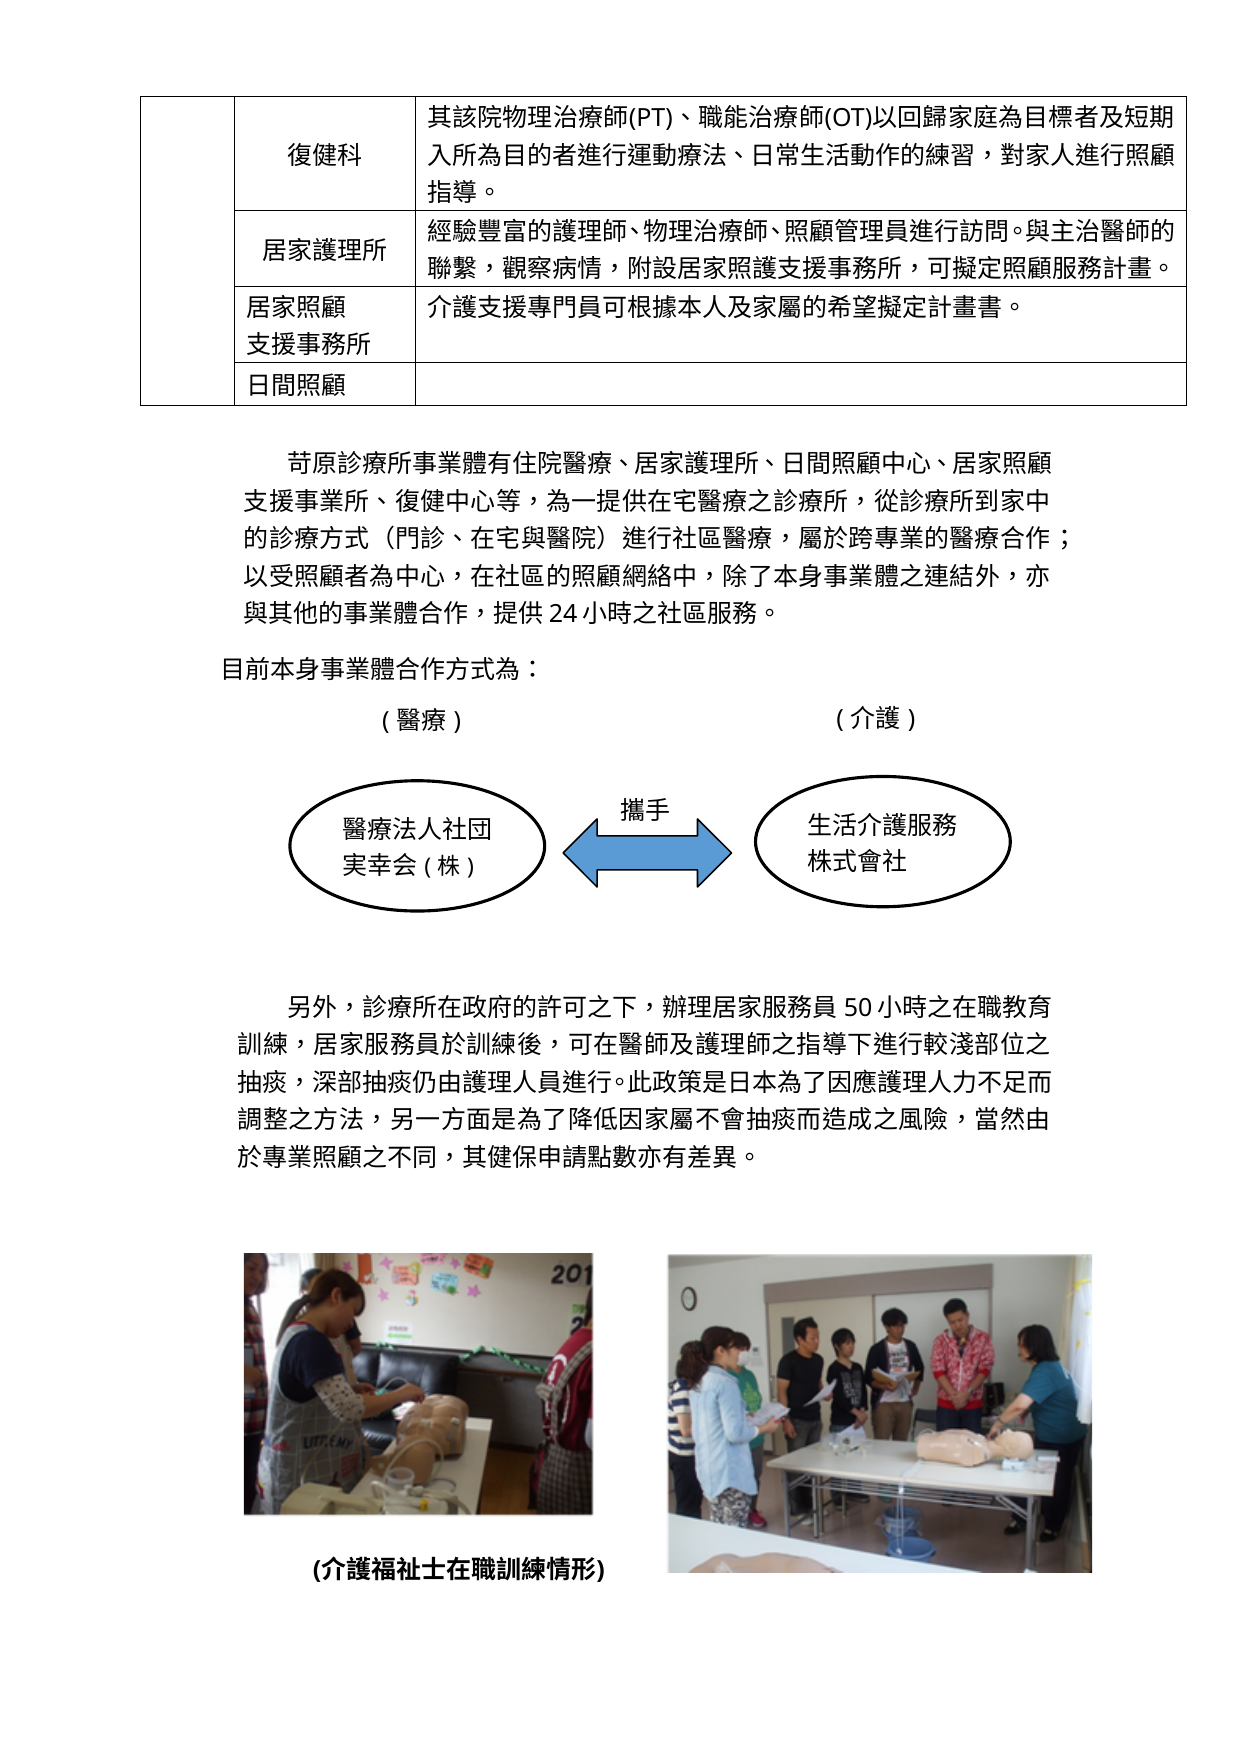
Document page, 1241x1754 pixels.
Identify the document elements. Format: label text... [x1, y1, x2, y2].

picture [527, 1562, 536, 1569]
list 另外，診療所在政府的許可之下，辦理居家服務員50小時之在職教育訓練，居家服務員於訓練後，可在醫師及護理師之指導下進行較淺部位之抽痰，深部抽痰仍由護理人員進行。此政策是日本為了因應護理人力不足而調整之方法，另一方面是為了降低因家屬不會抽痰而造成之風險，當然由於專業照顧之不同，其健保申請點數亦有差異。 [237, 987, 1053, 1174]
table_cell 居家照顧 支援事務所 [235, 287, 415, 362]
list 苛原診療所事業體有住院醫療、居家護理所、日間照顧中心、居家照顧支援事業所、復健中心等，為一提供在宅醫療之診療所，從診療所到家中的診療方式（門診、在宅與醫院）進行社區醫療，屬於跨專業的醫療合作；以受照顧者為中心，在社區的照顧網絡中，除了本身事業體之連結外，亦與其他的事業體合作，提供24小時之社區服務。 [244, 443, 1053, 631]
table_cell 經驗豐富的護理師、物理治療師、照顧管理員進行訪問。與主治醫師的聯繫，觀察病情，附設居家照護支援事務所，可擬定照顧服務計畫。 [416, 211, 1186, 286]
text 目前本身事業體合作方式為： [187, 649, 1053, 687]
table_cell 復健科 [235, 97, 415, 210]
picture [479, 1560, 489, 1573]
table_cell [141, 97, 234, 404]
list (介護福祉士在職訓練情形) [237, 1549, 1053, 1587]
picture [243, 1253, 1093, 1573]
table_cell 其該院物理治療師(PT)、職能治療師(OT)以回歸家庭為目標者及短期入所為目的者進行運動療法、日常生活動作的練習，對家人進行照顧指導。 [416, 97, 1186, 210]
table_cell 介護支援專門員可根據本人及家屬的希望擬定計畫書。 [416, 287, 1186, 362]
table_cell [416, 363, 1186, 404]
table_cell 居家護理所 [235, 211, 415, 286]
table_cell 日間照顧 [235, 363, 415, 404]
